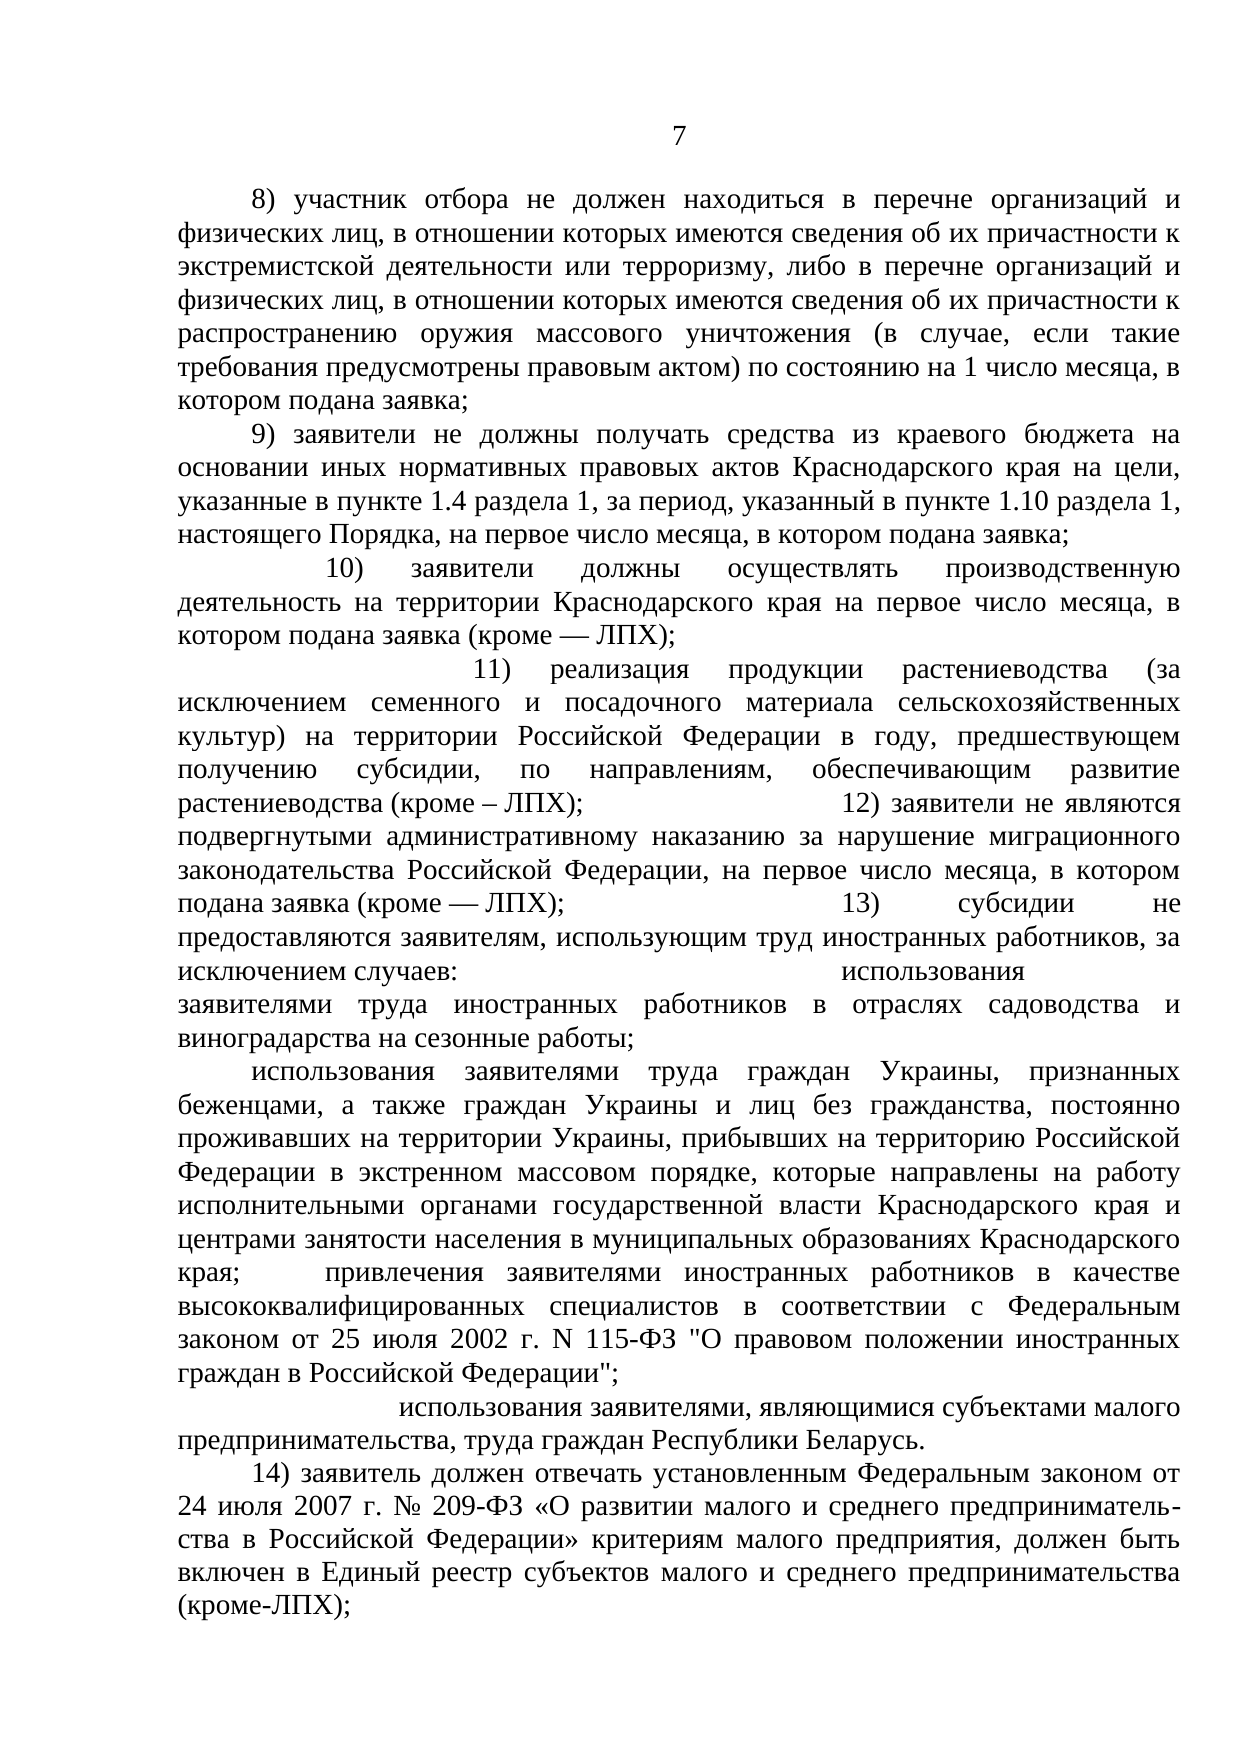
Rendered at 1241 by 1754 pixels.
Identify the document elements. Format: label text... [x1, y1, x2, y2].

text 9) заявители не должны получать средства из краевого бюджета на основании иных нормативных правовых актов Краснодарского края на цели, указанные в пункте 1.4 раздела 1, за период, указанный в пункте 1.10 раздела 1, настоящего Порядка, на первое число месяца, в котором подана заявка; 10) заявители должны осуществлять производственную деятельность на территории Краснодарского края на первое число месяца, в котором подана заявка (кроме — ЛПХ); 11) реализация продукции растениеводства (за исключением семенного и посадочного материала сельскохозяйственных культур) на территории Российской Федерации в году, предшествующем получению субсидии, по направлениям, обеспечивающим развитие растениеводства (кроме – ЛПХ); 12) заявители не являются подвергнутыми административному наказанию за нарушение миграционного законодательства Российской Федерации, на первое число месяца, в котором подана заявка (кроме — ЛПХ); 13) субсидии не предоставляются заявителям, использующим труд иностранных работников, за исключением случаев: использования заявителями труда иностранных работников в отраслях садоводства и виноградарства на сезонные работы; использования заявителями труда граждан Украины, признанных беженцами, а также граждан Украины и лиц без гражданства, постоянно проживавших на территории Украины, прибывших на территорию Российской Федерации в экстренном массовом порядке, которые направлены на работу исполнительными органами государственной власти Краснодарского края и центрами занятости населения в муниципальных образованиях Краснодарского края; привлечения заявителями иностранных работников в качестве высококвалифицированных специалистов в соответствии с Федеральным законом от 25 июля 2002 г. N 115-ФЗ "О правовом положении иностранных граждан в Российской Федерации"; использования заявителями, являющимися субъектами малого предпринимательства, труда граждан Республики Беларусь. [177, 416, 1181, 1456]
text 14) заявитель должен отвечать установленным Федеральным законом от 24 июля 2007 г. № 209-ФЗ «О развитии малого и среднего предприниматель­ства в Российской Федерации» критериям малого предприятия, должен быть включен в Единый реестр субъектов малого и среднего предпринимательства (кроме-ЛПХ); [177, 1456, 1181, 1621]
text 8) участник отбора не должен находиться в перечне организаций и физических лиц, в отношении которых имеются сведения об их причастности к экстремистской деятельности или терроризму, либо в перечне организаций и физических лиц, в отношении которых имеются сведения об их причастности к распространению оружия массового уничтожения (в случае, если такие требования предусмотрены правовым актом) по состоянию на 1 число месяца, в котором подана заявка; [177, 181, 1181, 416]
